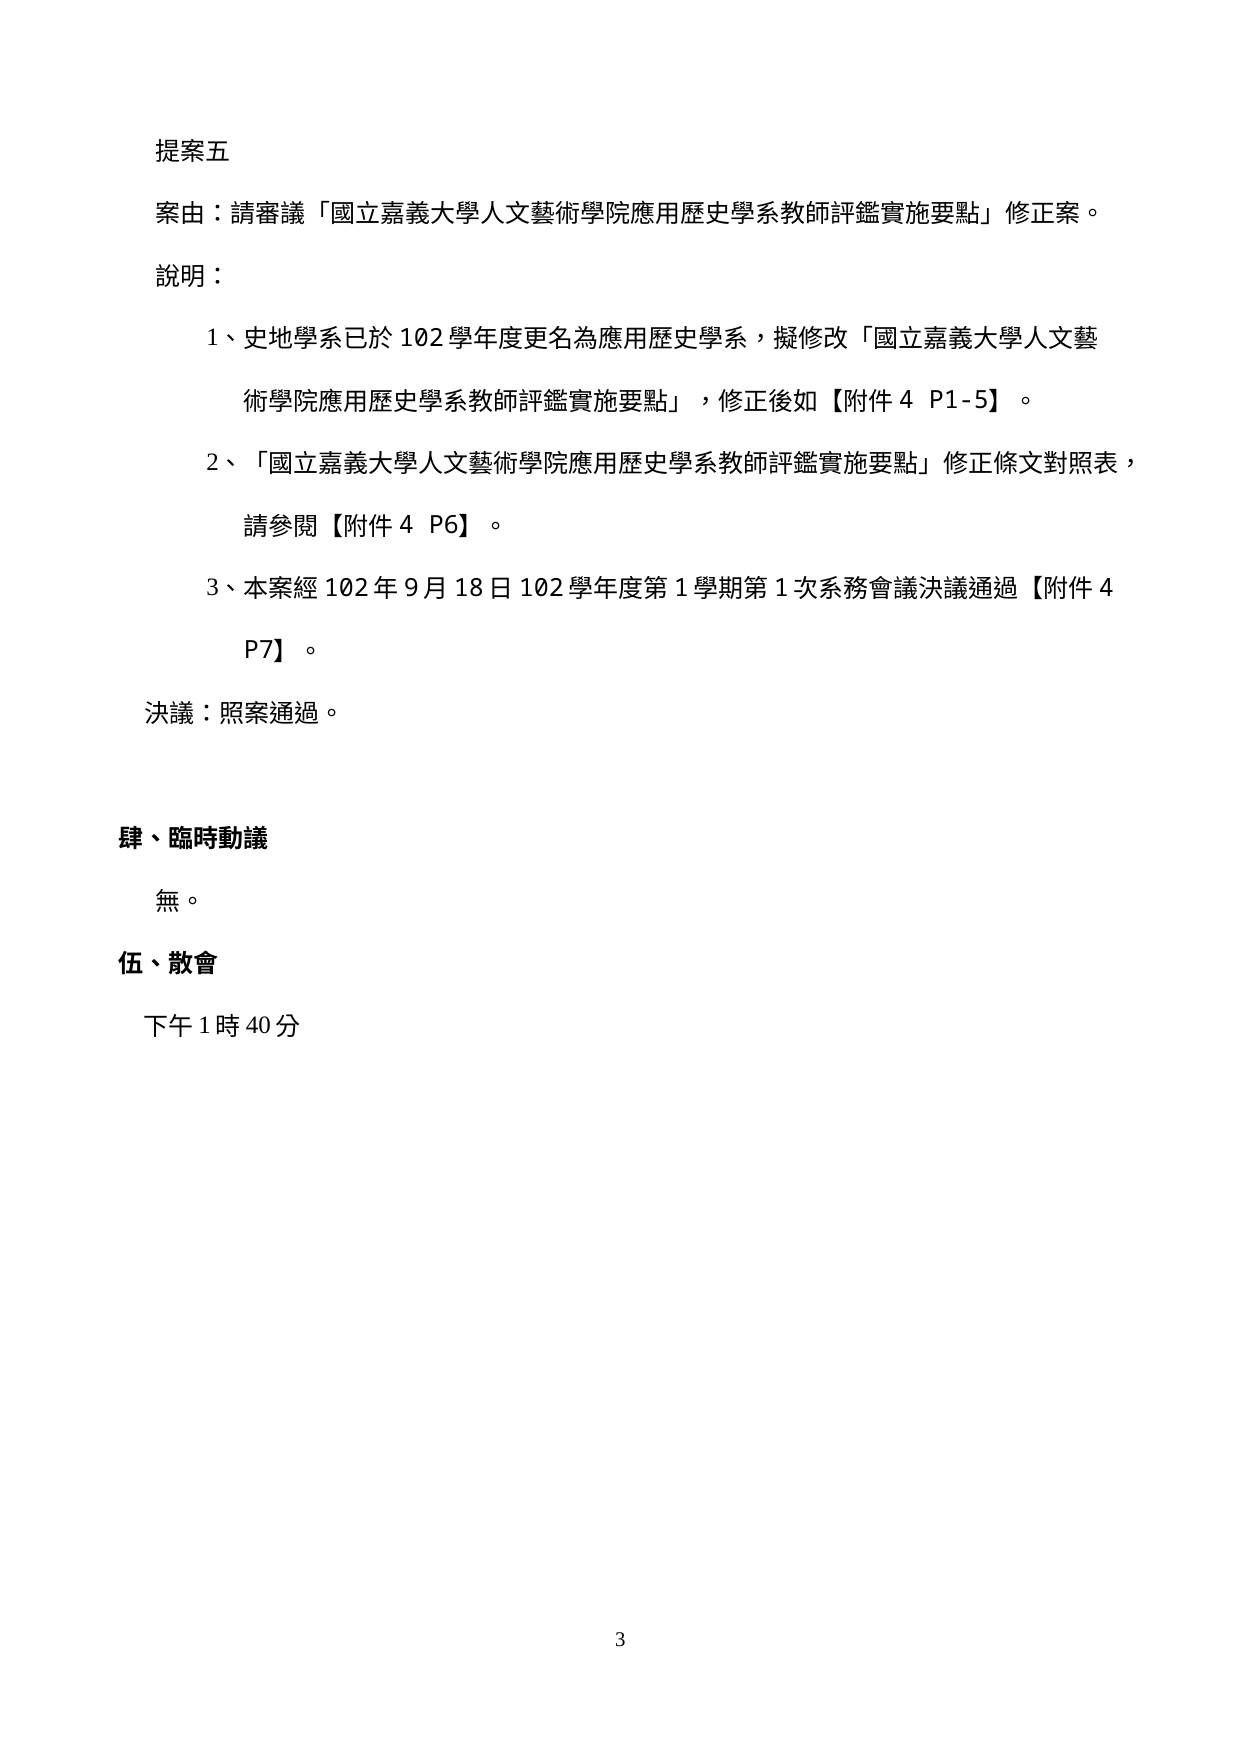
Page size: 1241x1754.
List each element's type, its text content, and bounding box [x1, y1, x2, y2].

list 「國立嘉義大學人文藝術學院應用歷史學系教師評鑑實施要點」修正條文對照表，請參閱【附件4 P6】。 [206, 420, 1122, 545]
text 說明： [118, 233, 1122, 295]
text 無。 [143, 858, 1122, 920]
text 下午1時40分 [118, 983, 1122, 1045]
text 提案五 [118, 108, 1122, 170]
text 伍、散會 [118, 920, 1122, 983]
text 決議：照案通過。 [126, 670, 1122, 733]
list 本案經102年9月18日102學年度第1學期第1次系務會議決議通過【附件4 P7】。 [206, 545, 1122, 670]
list 史地學系已於102學年度更名為應用歷史學系，擬修改「國立嘉義大學人文藝術學院應用歷史學系教師評鑑實施要點」，修正後如【附件4 P1-5】。 [206, 295, 1122, 420]
text 案由：請審議「國立嘉義大學人文藝術學院應用歷史學系教師評鑑實施要點」修正案。 [118, 170, 1122, 233]
text 肆、臨時動議 [118, 795, 1122, 858]
